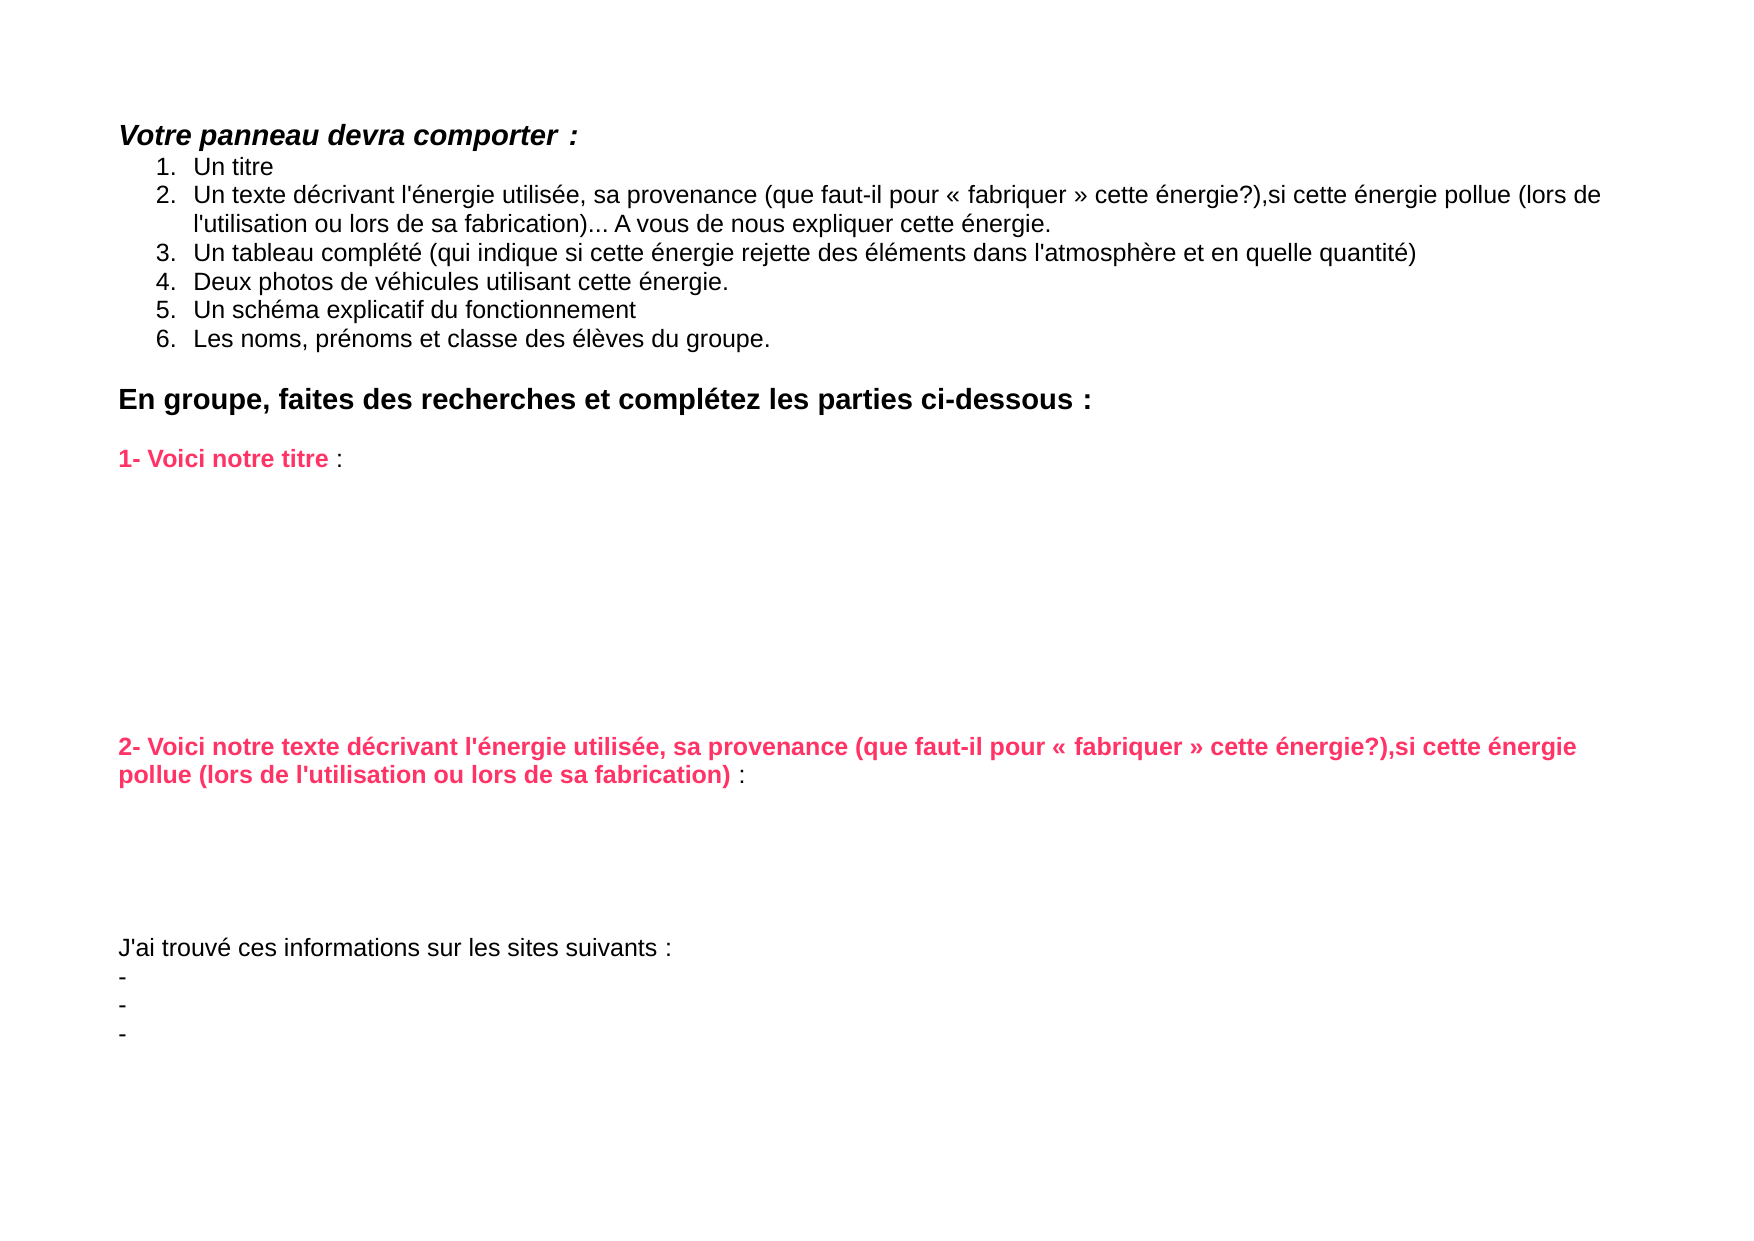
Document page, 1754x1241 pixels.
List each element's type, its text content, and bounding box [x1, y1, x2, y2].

text Votre panneau devra comporter : [118, 118, 1636, 152]
list Un schéma explicatif du fonctionnement [156, 295, 1636, 324]
text En groupe, faites des recherches et complétez les parties ci-dessous : [118, 382, 1636, 415]
list Les noms, prénoms et classe des élèves du groupe. [156, 324, 1636, 353]
list Un tableau complété (qui indique si cette énergie rejette des éléments dans l'atmosphère et en quelle quantité) [156, 238, 1636, 267]
text - [118, 1019, 1636, 1048]
text - [118, 990, 1636, 1019]
text 2- Voici notre texte décrivant l'énergie utilisée, sa provenance (que faut-il pour « fabriquer » cette énergie?),si cette énergie pollue (lors de l'utilisation ou lors de sa fabrication) : [118, 731, 1636, 789]
list Un texte décrivant l'énergie utilisée, sa provenance (que faut-il pour « fabriquer » cette énergie?),si cette énergie pollue (lors de l'utilisation ou lors de sa fabrication)... A vous de nous expliquer cette énergie. [156, 180, 1636, 238]
text J'ai trouvé ces informations sur les sites suivants : [118, 933, 1636, 961]
list Un titre [156, 152, 1636, 180]
list Deux photos de véhicules utilisant cette énergie. [156, 267, 1636, 295]
text 1- Voici notre titre : [118, 444, 1636, 473]
text - [118, 961, 1636, 990]
